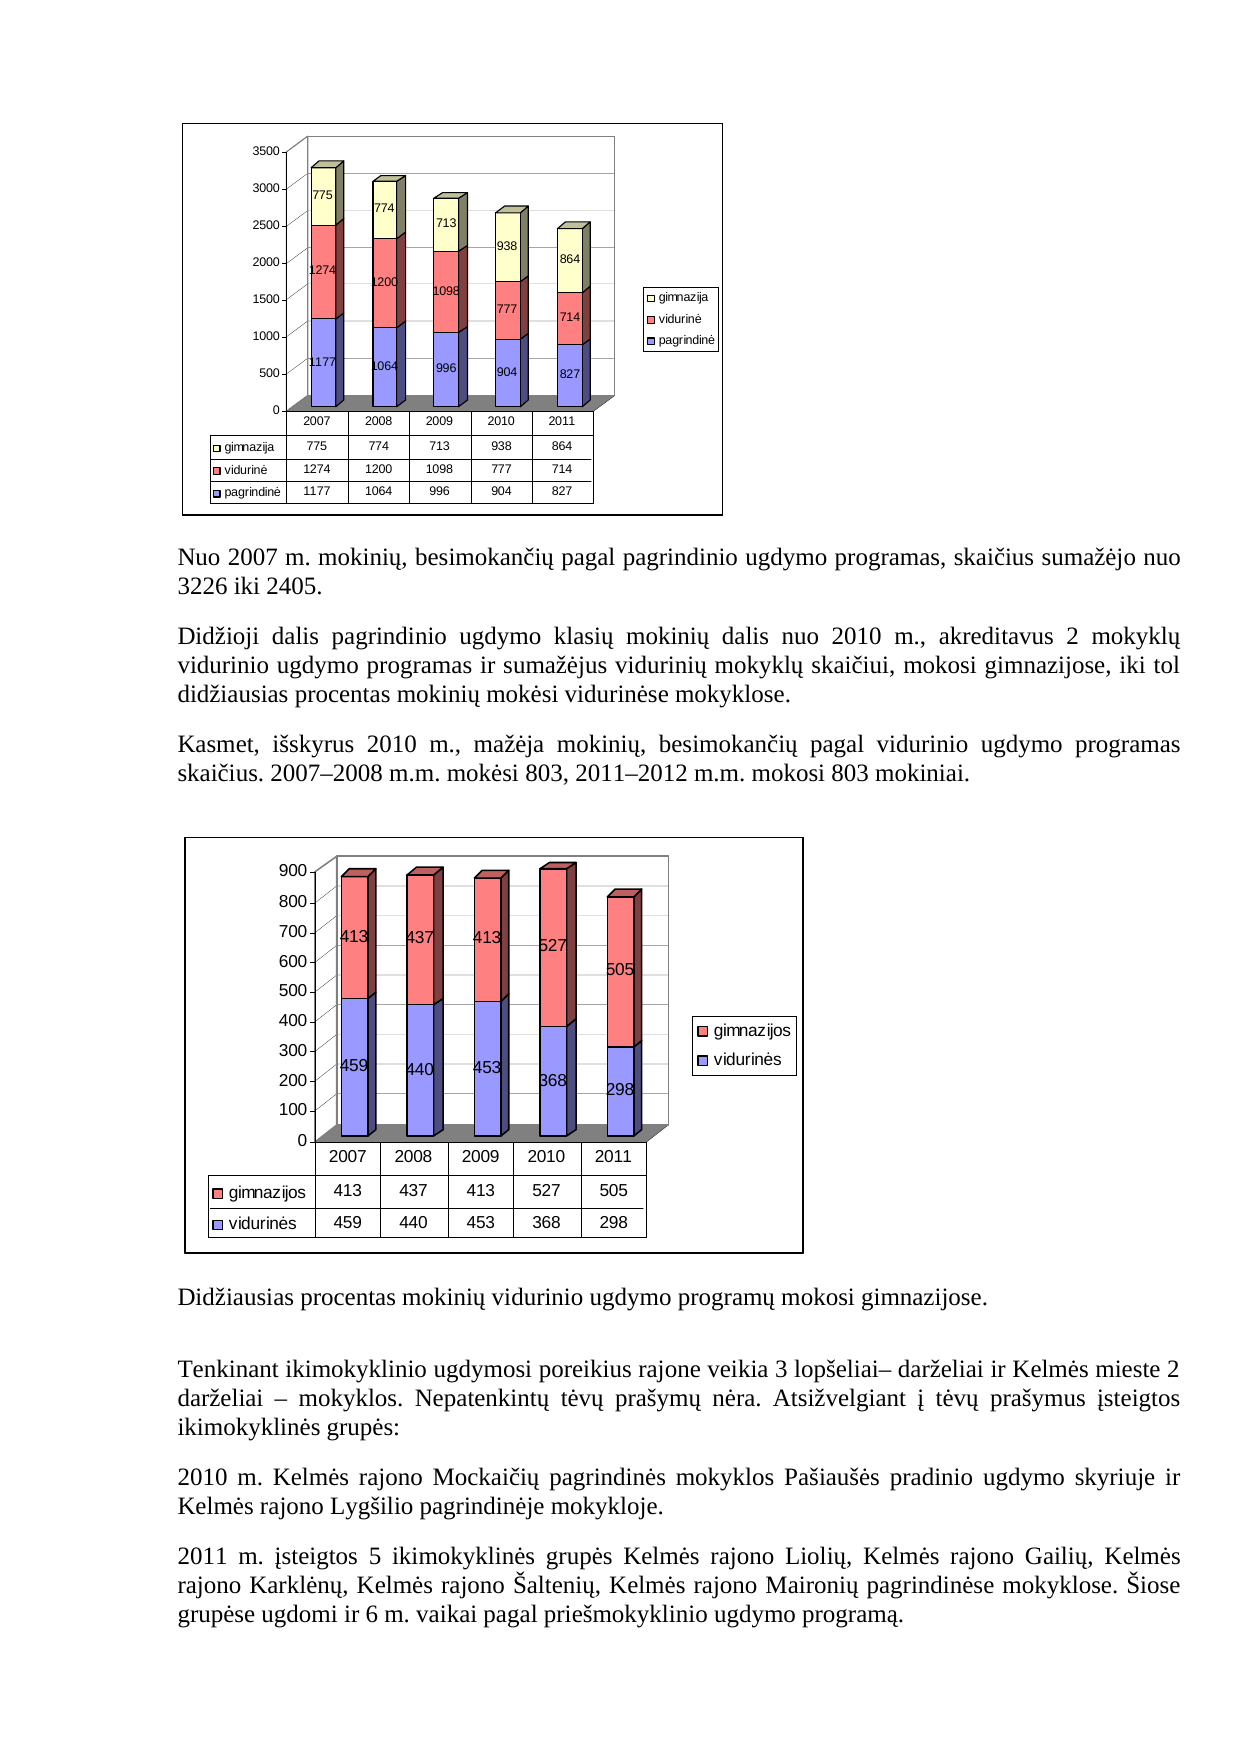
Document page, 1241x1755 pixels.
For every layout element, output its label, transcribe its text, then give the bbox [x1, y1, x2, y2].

text Tenkinant ikimokyklinio ugdymosi poreikius rajone veikia 3 lopšeliai– darželiai ir Kelmės mieste 2 darželiai – mokyklos. Nepatenkintų tėvų prašymų nėra. Atsižvelgiant į tėvų prašymus įsteigtos ikimokyklinės grupės: [177, 1354, 1181, 1441]
text 2010 m. Kelmės rajono Mockaičių pagrindinės mokyklos Pašiaušės pradinio ugdymo skyriuje ir Kelmės rajono Lygšilio pagrindinėje mokykloje. [177, 1462, 1181, 1520]
text Nuo 2007 m. mokinių, besimokančių pagal pagrindinio ugdymo programas, skaičius sumažėjo nuo 3226 iki 2405. [177, 542, 1181, 600]
text Didžioji dalis pagrindinio ugdymo klasių mokinių dalis nuo 2010 m., akreditavus 2 mokyklų vidurinio ugdymo programas ir sumažėjus vidurinių mokyklų skaičiui, mokosi gimnazijose, iki tol didžiausias procentas mokinių mokėsi vidurinėse mokyklose. [177, 621, 1181, 707]
text Didžiausias procentas mokinių vidurinio ugdymo programų mokosi gimnazijose. [177, 1282, 1181, 1311]
text 2011 m. įsteigtos 5 ikimokyklinės grupės Kelmės rajono Liolių, Kelmės rajono Gailių, Kelmės rajono Karklėnų, Kelmės rajono Šaltenių, Kelmės rajono Maironių pagrindinėse mokyklose. Šiose grupėse ugdomi ir 6 m. vaikai pagal priešmokyklinio ugdymo programą. [177, 1541, 1181, 1627]
text Kasmet, išskyrus 2010 m., mažėja mokinių, besimokančių pagal vidurinio ugdymo programas skaičius. 2007–2008 m.m. mokėsi 803, 2011–2012 m.m. mokosi 803 mokiniai. [177, 729, 1181, 787]
